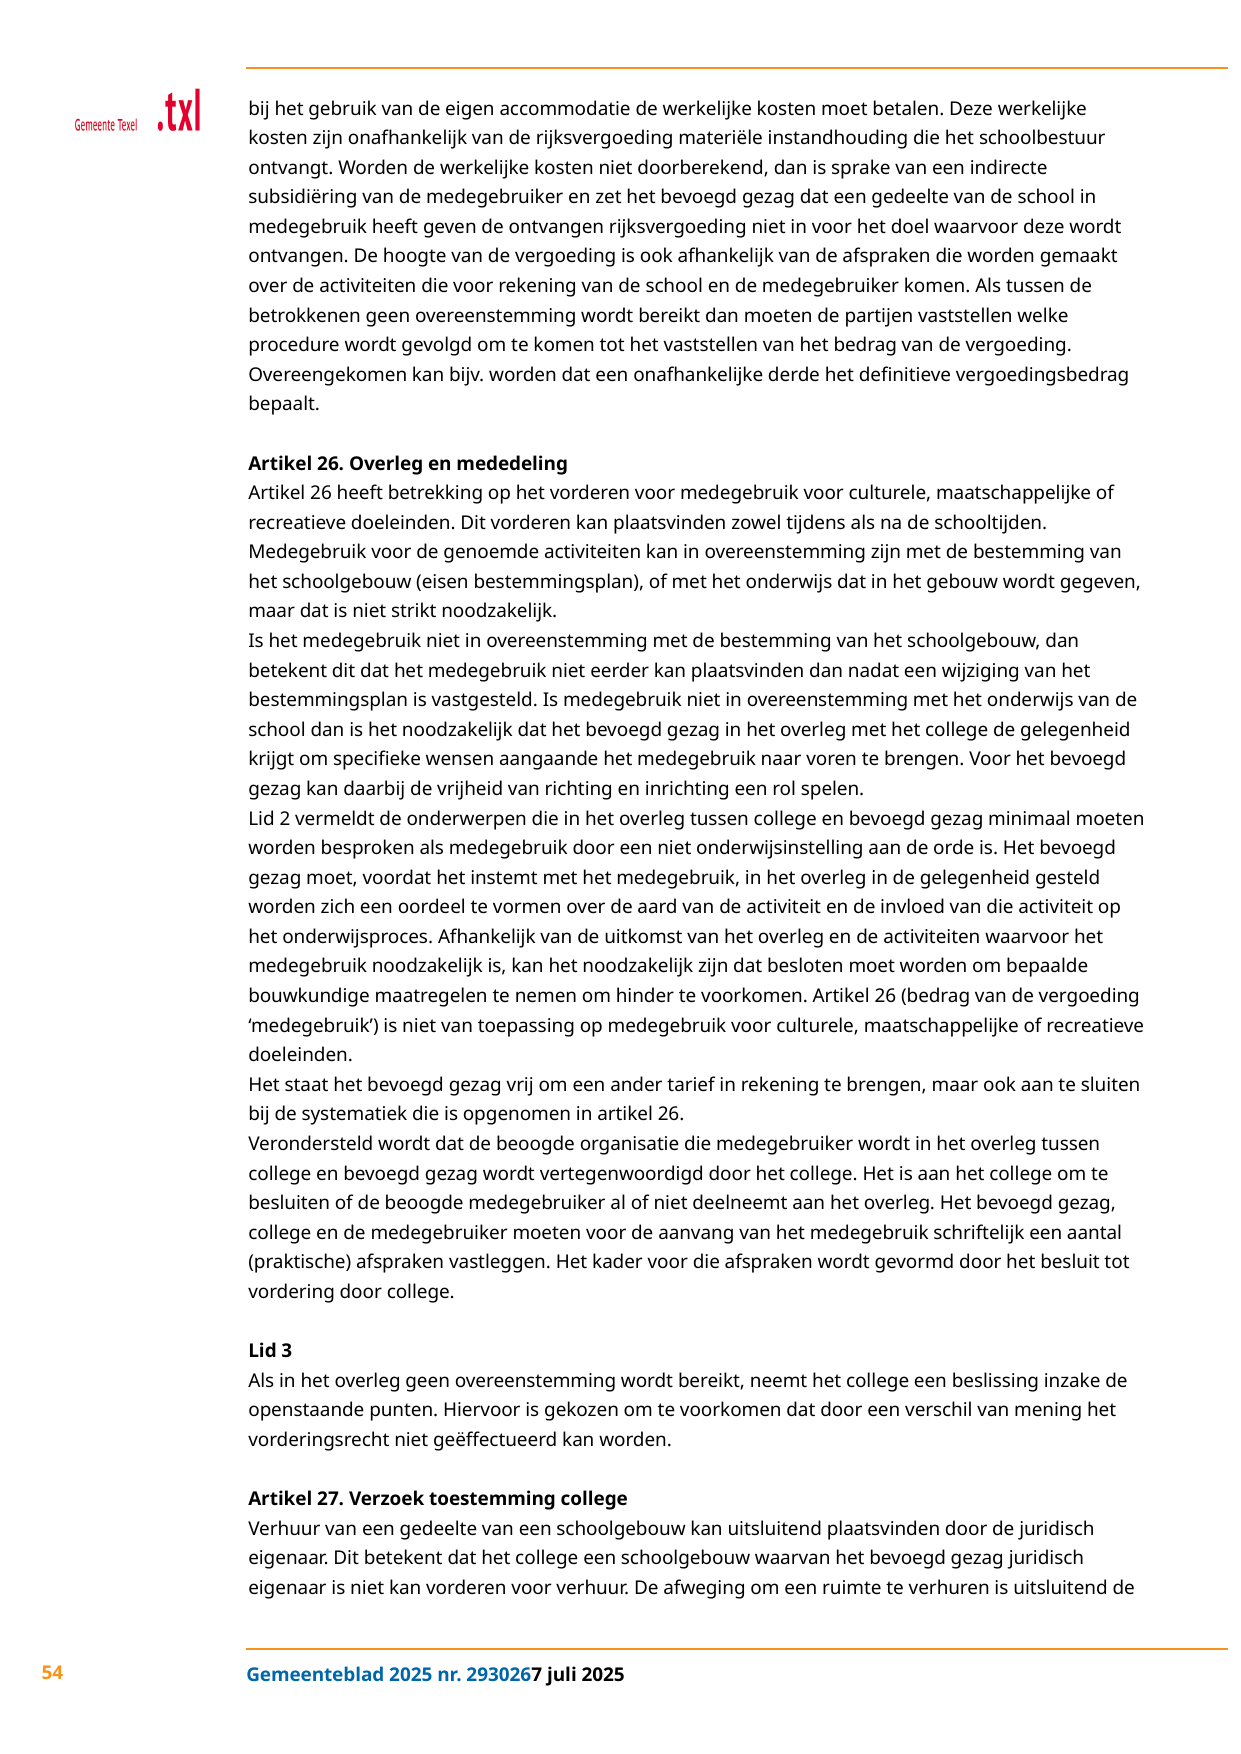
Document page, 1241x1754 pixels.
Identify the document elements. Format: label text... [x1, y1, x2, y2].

text Als in het overleg geen overeenstemming wordt bereikt, neemt het college een beslissing inzake de openstaande punten. Hiervoor is gekozen om te voorkomen dat door een verschil van mening het vorderingsrecht niet geëffectueerd kan worden. [248, 1367, 1152, 1452]
text Verhuur van een gedeelte van een schoolgebouw kan uitsluitend plaatsvinden door de juridisch eigenaar. Dit betekent dat het college een schoolgebouw waarvan het bevoegd gezag juridisch eigenaar is niet kan vorderen voor verhuur. De afweging om een ruimte te verhuren is uitsluitend de [248, 1515, 1152, 1600]
text Verondersteld wordt dat de beoogde organisatie die medegebruiker wordt in het overleg tussen college en bevoegd gezag wordt vertegenwoordigd door het college. Het is aan het college om te besluiten of de beoogde medegebruiker al of niet deelneemt aan het overleg. Het bevoegd gezag, college en de medegebruiker moeten voor de aanvang van het medegebruik schriftelijk een aantal (praktische) afspraken vastleggen. Het kader voor die afspraken wordt gevormd door het besluit tot vordering door college. [248, 1130, 1152, 1304]
text Artikel 26. Overleg en mededeling [248, 450, 1152, 476]
text Lid 3 [248, 1337, 1152, 1363]
text bij het gebruik van de eigen accommodatie de werkelijke kosten moet betalen. Deze werkelijke kosten zijn onafhankelijk van de rijksvergoeding materiële instandhouding die het schoolbestuur ontvangt. Worden de werkelijke kosten niet doorberekend, dan is sprake van een indirecte subsidiëring van de medegebruiker en zet het bevoegd gezag dat een gedeelte van de school in medegebruik heeft geven de ontvangen rijksvergoeding niet in voor het doel waarvoor deze wordt ontvangen. De hoogte van de vergoeding is ook afhankelijk van de afspraken die worden gemaakt over de activiteiten die voor rekening van de school en de medegebruiker komen. Als tussen de betrokkenen geen overeenstemming wordt bereikt dan moeten de partijen vaststellen welke procedure wordt gevolgd om te komen tot het vaststellen van het bedrag van de vergoeding. Overeengekomen kan bijv. worden dat een onafhankelijke derde het definitieve vergoedingsbedrag bepaalt. [248, 95, 1152, 416]
picture [41, 47, 231, 172]
text Is het medegebruik niet in overeenstemming met de bestemming van het schoolgebouw, dan betekent dit dat het medegebruik niet eerder kan plaatsvinden dan nadat een wijziging van het bestemmingsplan is vastgesteld. Is medegebruik niet in overeenstemming met het onderwijs van de school dan is het noodzakelijk dat het bevoegd gezag in het overleg met het college de gelegenheid krijgt om specifieke wensen aangaande het medegebruik naar voren te brengen. Voor het bevoegd gezag kan daarbij de vrijheid van richting en inrichting een rol spelen. [248, 627, 1152, 801]
text Lid 2 vermeldt de onderwerpen die in het overleg tussen college en bevoegd gezag minimaal moeten worden besproken als medegebruik door een niet onderwijsinstelling aan de orde is. Het bevoegd gezag moet, voordat het instemt met het medegebruik, in het overleg in de gelegenheid gesteld worden zich een oordeel te vormen over de aard van de activiteit en de invloed van die activiteit op het onderwijsproces. Afhankelijk van de uitkomst van het overleg en de activiteiten waarvoor het medegebruik noodzakelijk is, kan het noodzakelijk zijn dat besloten moet worden om bepaalde bouwkundige maatregelen te nemen om hinder te voorkomen. Artikel 26 (bedrag van de vergoeding ‘medegebruik’) is niet van toepassing op medegebruik voor culturele, maatschappelijke of recreatieve doeleinden. [248, 805, 1152, 1067]
text Artikel 26 heeft betrekking op het vorderen voor medegebruik voor culturele, maatschappelijke of recreatieve doeleinden. Dit vorderen kan plaatsvinden zowel tijdens als na de schooltijden. Medegebruik voor de genoemde activiteiten kan in overeenstemming zijn met de bestemming van het schoolgebouw (eisen bestemmingsplan), of met het onderwijs dat in het gebouw wordt gegeven, maar dat is niet strikt noodzakelijk. [248, 479, 1152, 623]
text Artikel 27. Verzoek toestemming college [248, 1485, 1152, 1511]
text Het staat het bevoegd gezag vrij om een ander tarief in rekening te brengen, maar ook aan te sluiten bij de systematiek die is opgenomen in artikel 26. [248, 1071, 1152, 1126]
